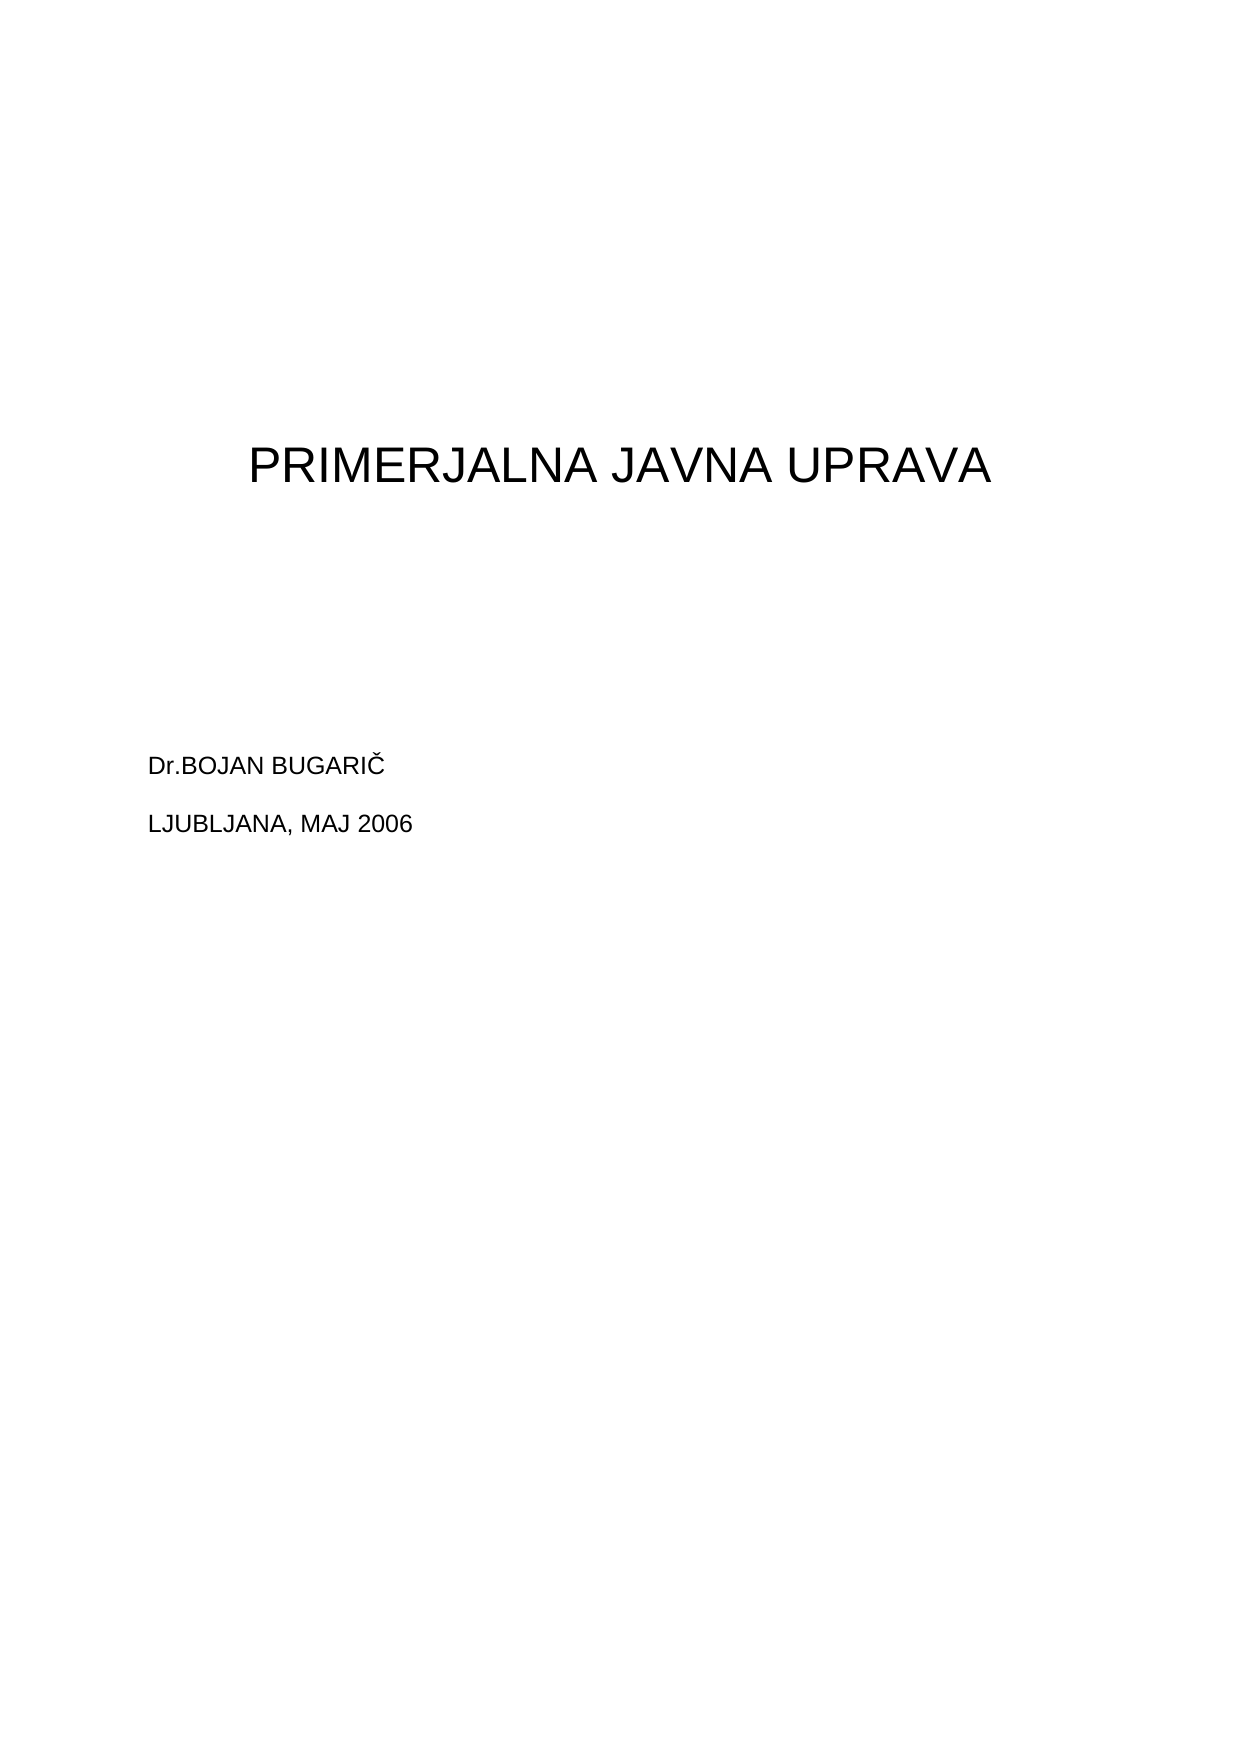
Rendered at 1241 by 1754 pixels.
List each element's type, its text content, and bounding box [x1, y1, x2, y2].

text LJUBLJANA, MAJ 2006 [148, 809, 1093, 838]
text Dr.BOJAN BUGARIČ [148, 751, 1093, 780]
text PRIMERJALNA JAVNA UPRAVA [148, 435, 1093, 493]
